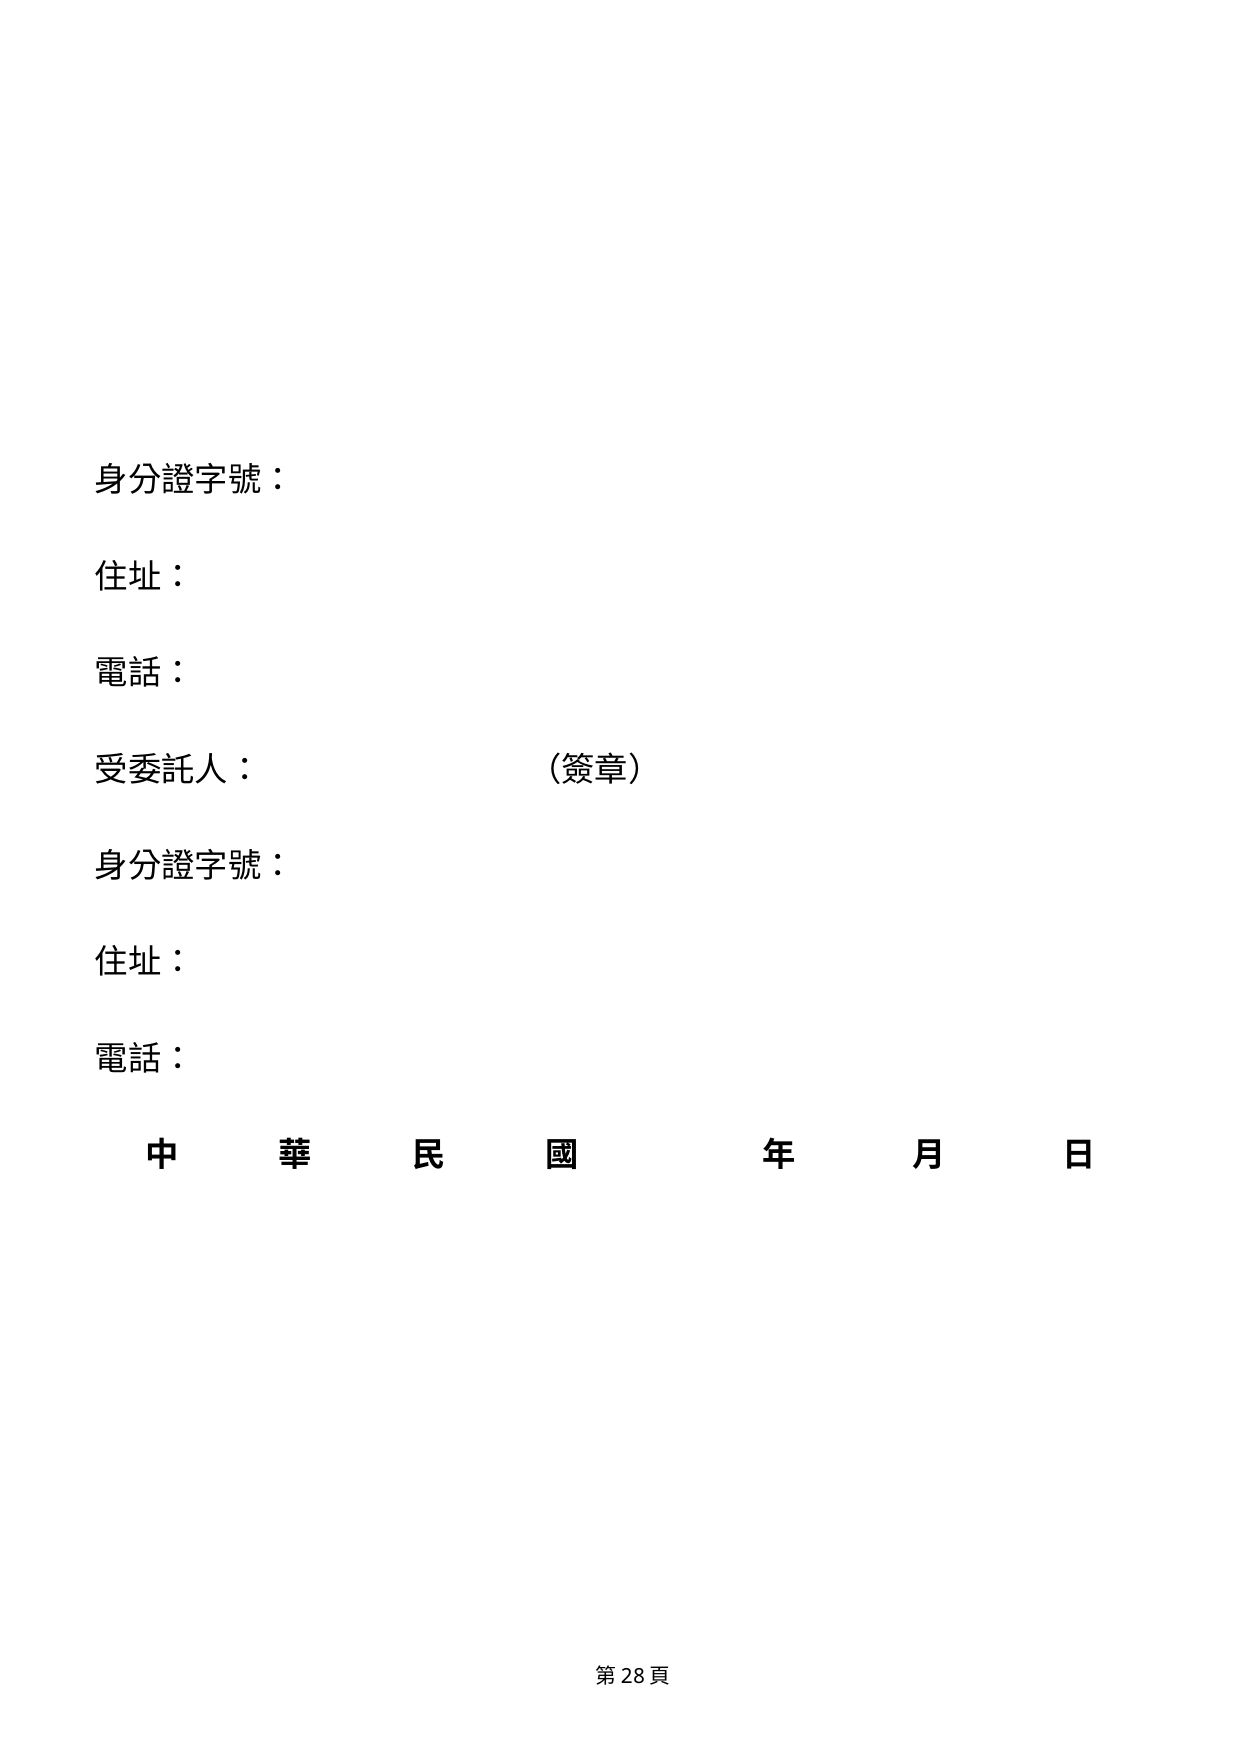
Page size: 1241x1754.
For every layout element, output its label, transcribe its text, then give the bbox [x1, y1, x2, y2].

text 住址： [94, 935, 1146, 983]
text 電話： [94, 1032, 1146, 1080]
text 中 華 民 國 年 月 日 [94, 1128, 1146, 1176]
text 住址： [94, 549, 1146, 598]
text 身分證字號： [94, 453, 1146, 501]
text 電話： [94, 646, 1146, 694]
text 受委託人： （簽章） [94, 742, 1146, 791]
text 身分證字號： [94, 839, 1146, 887]
